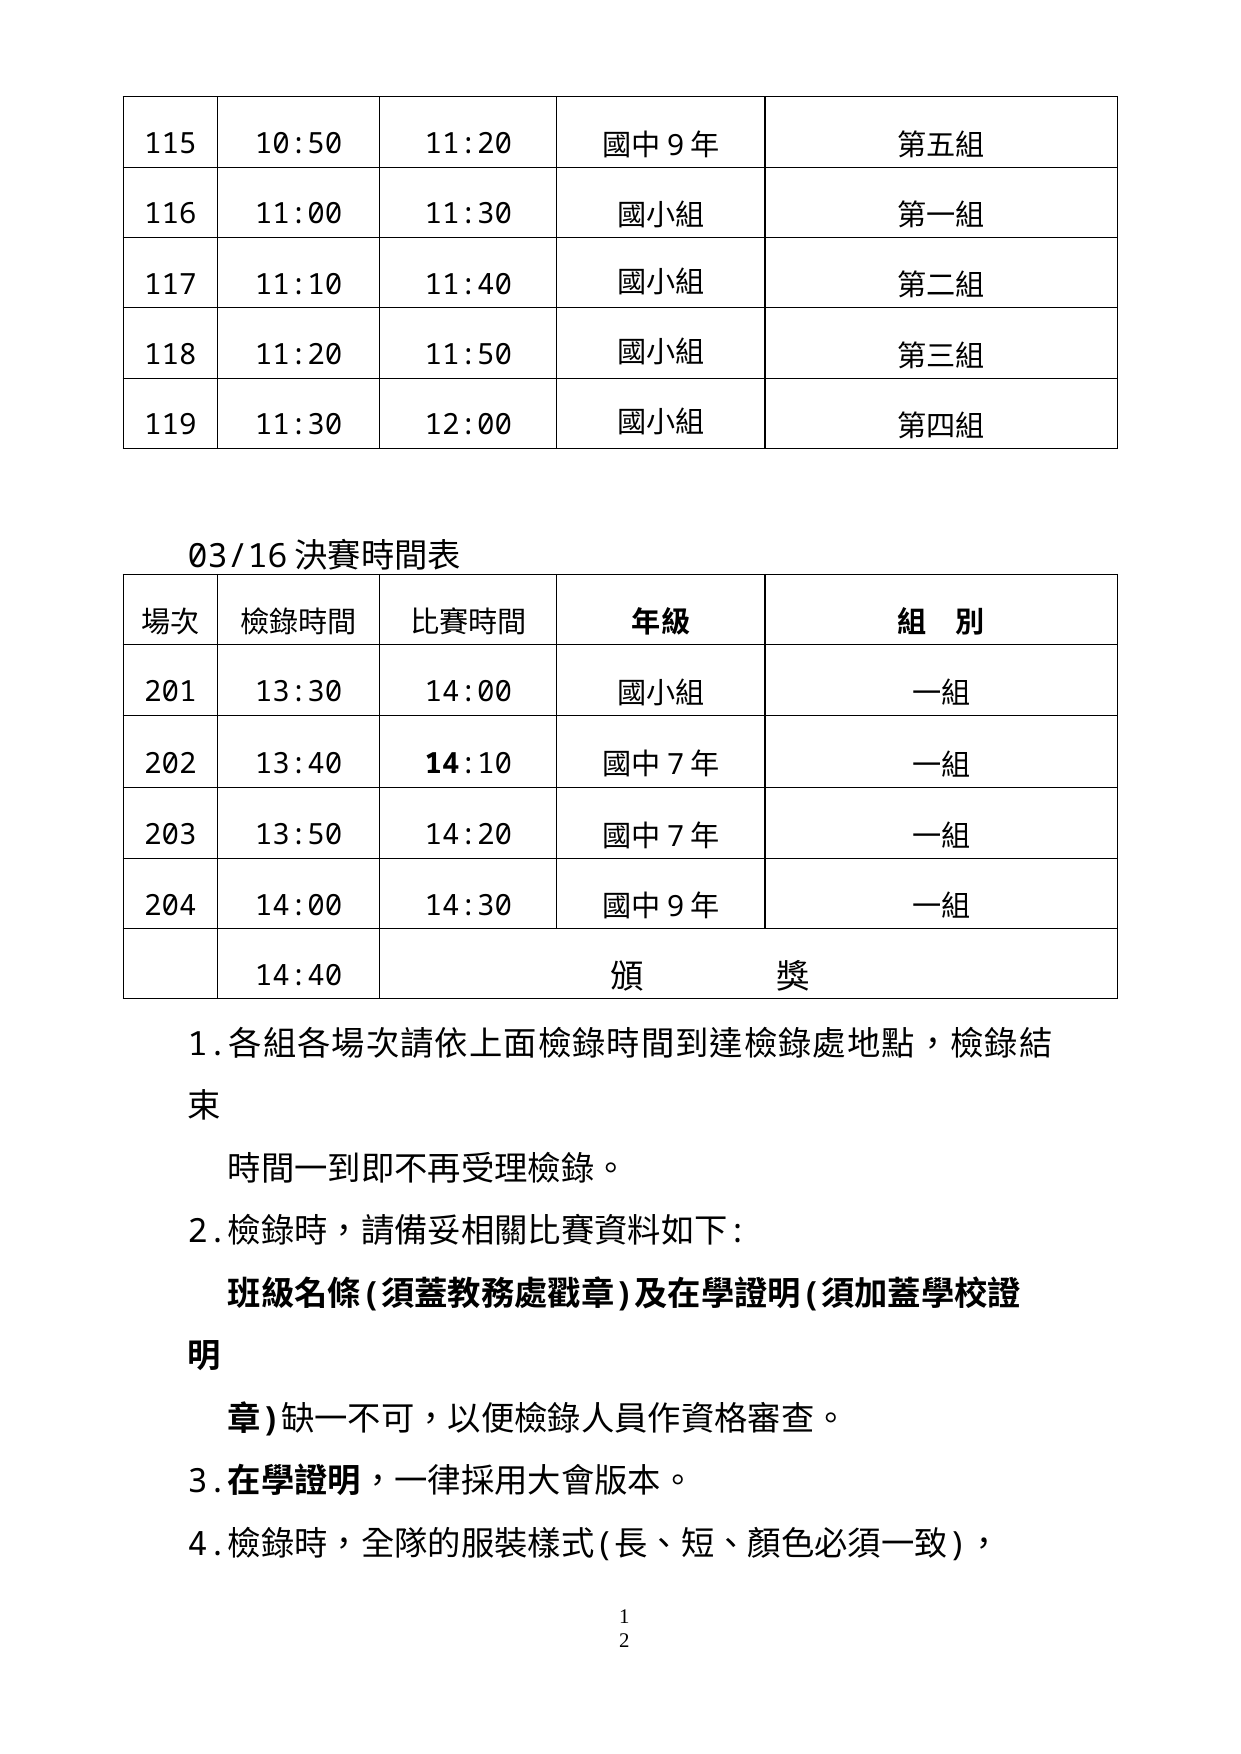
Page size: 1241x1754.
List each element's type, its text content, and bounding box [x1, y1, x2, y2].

text 2.檢錄時，請備妥相關比賽資料如下: [187, 1187, 1053, 1249]
table_cell 11:30 [380, 168, 556, 237]
table_cell 13:40 [218, 716, 379, 787]
table_cell 第三組 [766, 308, 1117, 377]
table_cell 11:20 [218, 308, 379, 377]
table_cell 一組 [766, 716, 1117, 787]
table_cell 13:30 [218, 645, 379, 715]
table_cell 10:50 [218, 97, 379, 167]
table_cell 第二組 [766, 238, 1117, 307]
table_cell 201 [124, 645, 217, 715]
table_cell 14:00 [218, 859, 379, 928]
table_cell 第五組 [766, 97, 1117, 167]
table_cell 第四組 [766, 379, 1117, 448]
table_header 檢錄時間 [218, 575, 379, 644]
table_cell 11:40 [380, 238, 556, 307]
table_cell 一組 [766, 859, 1117, 928]
table_cell 第一組 [766, 168, 1117, 237]
table_cell 116 [124, 168, 217, 237]
table_cell 一組 [766, 645, 1117, 715]
table_cell 11:50 [380, 308, 556, 377]
table_cell 13:50 [218, 788, 379, 858]
table_header 年級 [557, 575, 764, 644]
text 03/16決賽時間表 [187, 511, 1053, 574]
text 1.各組各場次請依上面檢錄時間到達檢錄處地點，檢錄結束 [187, 999, 1053, 1124]
table_cell 頒 獎 [380, 929, 1117, 998]
table_cell 14:10 [380, 716, 556, 787]
table_cell 國小組 [557, 645, 764, 715]
text 班級名條(須蓋教務處戳章)及在學證明(須加蓋學校證明 [187, 1249, 1053, 1374]
text 4.檢錄時，全隊的服裝樣式(長、短、顏色必須一致)， [187, 1499, 1053, 1562]
table_cell 117 [124, 238, 217, 307]
table_cell 國中9年 [557, 859, 764, 928]
table_cell 14:40 [218, 929, 379, 998]
table_cell 國中7年 [557, 716, 764, 787]
table_cell 11:10 [218, 238, 379, 307]
table_header 場次 [124, 575, 217, 644]
table_cell 14:20 [380, 788, 556, 858]
table_cell 202 [124, 716, 217, 787]
table_cell 11:30 [218, 379, 379, 448]
text 章)缺一不可，以便檢錄人員作資格審查。 [187, 1374, 1053, 1437]
table_cell 一組 [766, 788, 1117, 858]
table_cell 204 [124, 859, 217, 928]
table_cell 203 [124, 788, 217, 858]
table_cell 國中9年 [557, 97, 764, 167]
table_cell 11:20 [380, 97, 556, 167]
table_cell 國小組 [557, 379, 764, 448]
table_cell 119 [124, 379, 217, 448]
table_cell [124, 929, 217, 998]
table_cell 國小組 [557, 168, 764, 237]
table_cell 11:00 [218, 168, 379, 237]
table_cell 14:30 [380, 859, 556, 928]
text 時間一到即不再受理檢錄。 [187, 1124, 1053, 1187]
table_cell 國小組 [557, 238, 764, 307]
table_header 比賽時間 [380, 575, 556, 644]
table_cell 14:00 [380, 645, 556, 715]
text 3.在學證明，一律採用大會版本。 [187, 1437, 1053, 1499]
table_header 組 別 [766, 575, 1117, 644]
table_cell 12:00 [380, 379, 556, 448]
table_cell 118 [124, 308, 217, 377]
table_cell 國中7年 [557, 788, 764, 858]
table_cell 115 [124, 97, 217, 167]
table_cell 國小組 [557, 308, 764, 377]
